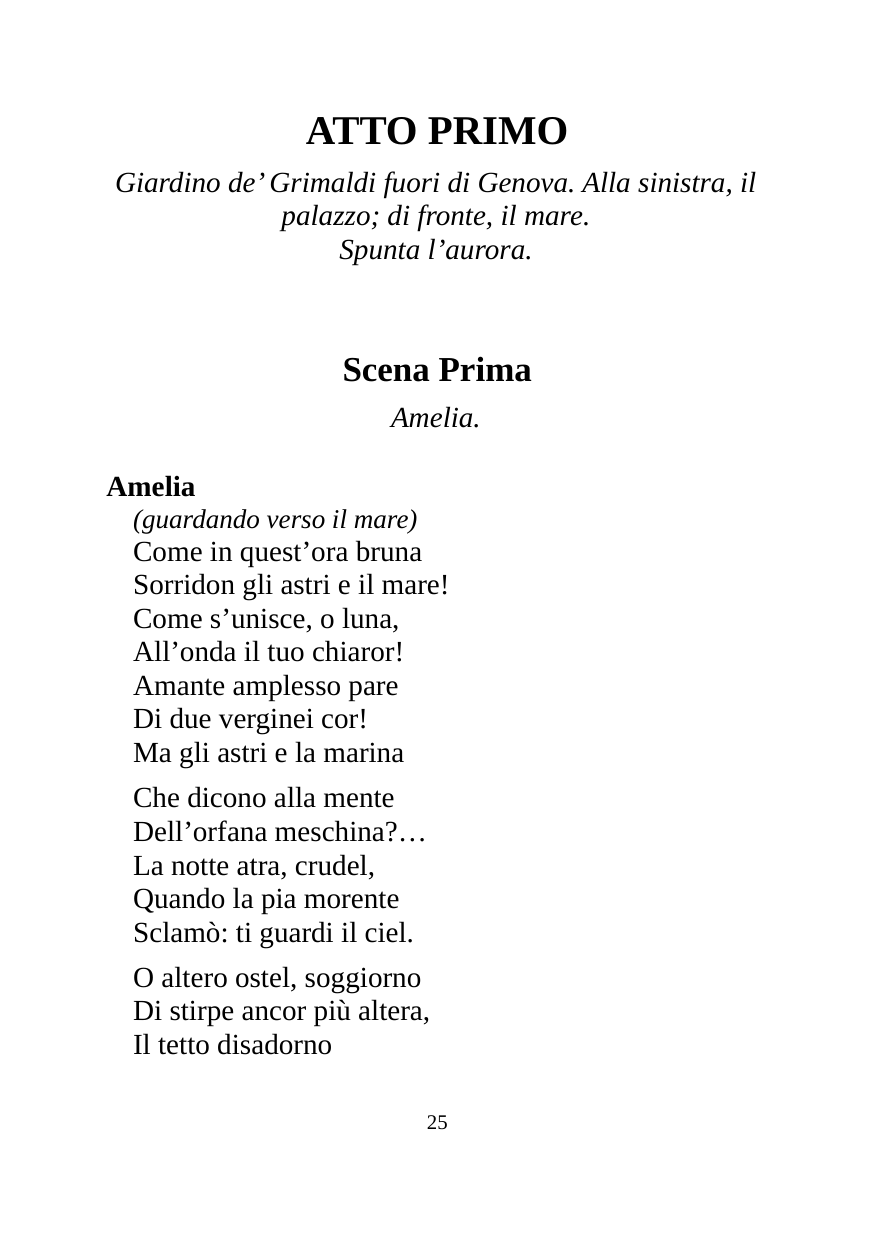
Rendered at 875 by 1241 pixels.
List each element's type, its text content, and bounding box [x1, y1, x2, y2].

text Giardino de’ Grimaldi fuori di Genova. Alla sinistra, il palazzo; di fronte, il mare. [106, 165, 768, 232]
subtitle ATTO PRIMO [106, 106, 768, 153]
subtitle Scena Prima [106, 348, 768, 388]
text Amelia [106, 469, 768, 503]
text Spunta l’aurora. [106, 232, 768, 266]
text (guardando verso il mare) Come in quest’ora bruna Sorridon gli astri e il mare! Come s’unisce, o luna, All’onda il tuo chiaror! Amante amplesso pare Di due verginei cor! Ma gli astri e la marina [133, 503, 768, 769]
text Amelia. [106, 400, 768, 434]
text O altero ostel, soggiorno Di stirpe ancor più altera, Il tetto disadorno [133, 960, 768, 1061]
text Che dicono alla mente Dell’orfana meschina?… La notte atra, crudel, Quando la pia morente Sclamò: ti guardi il ciel. [133, 781, 768, 948]
